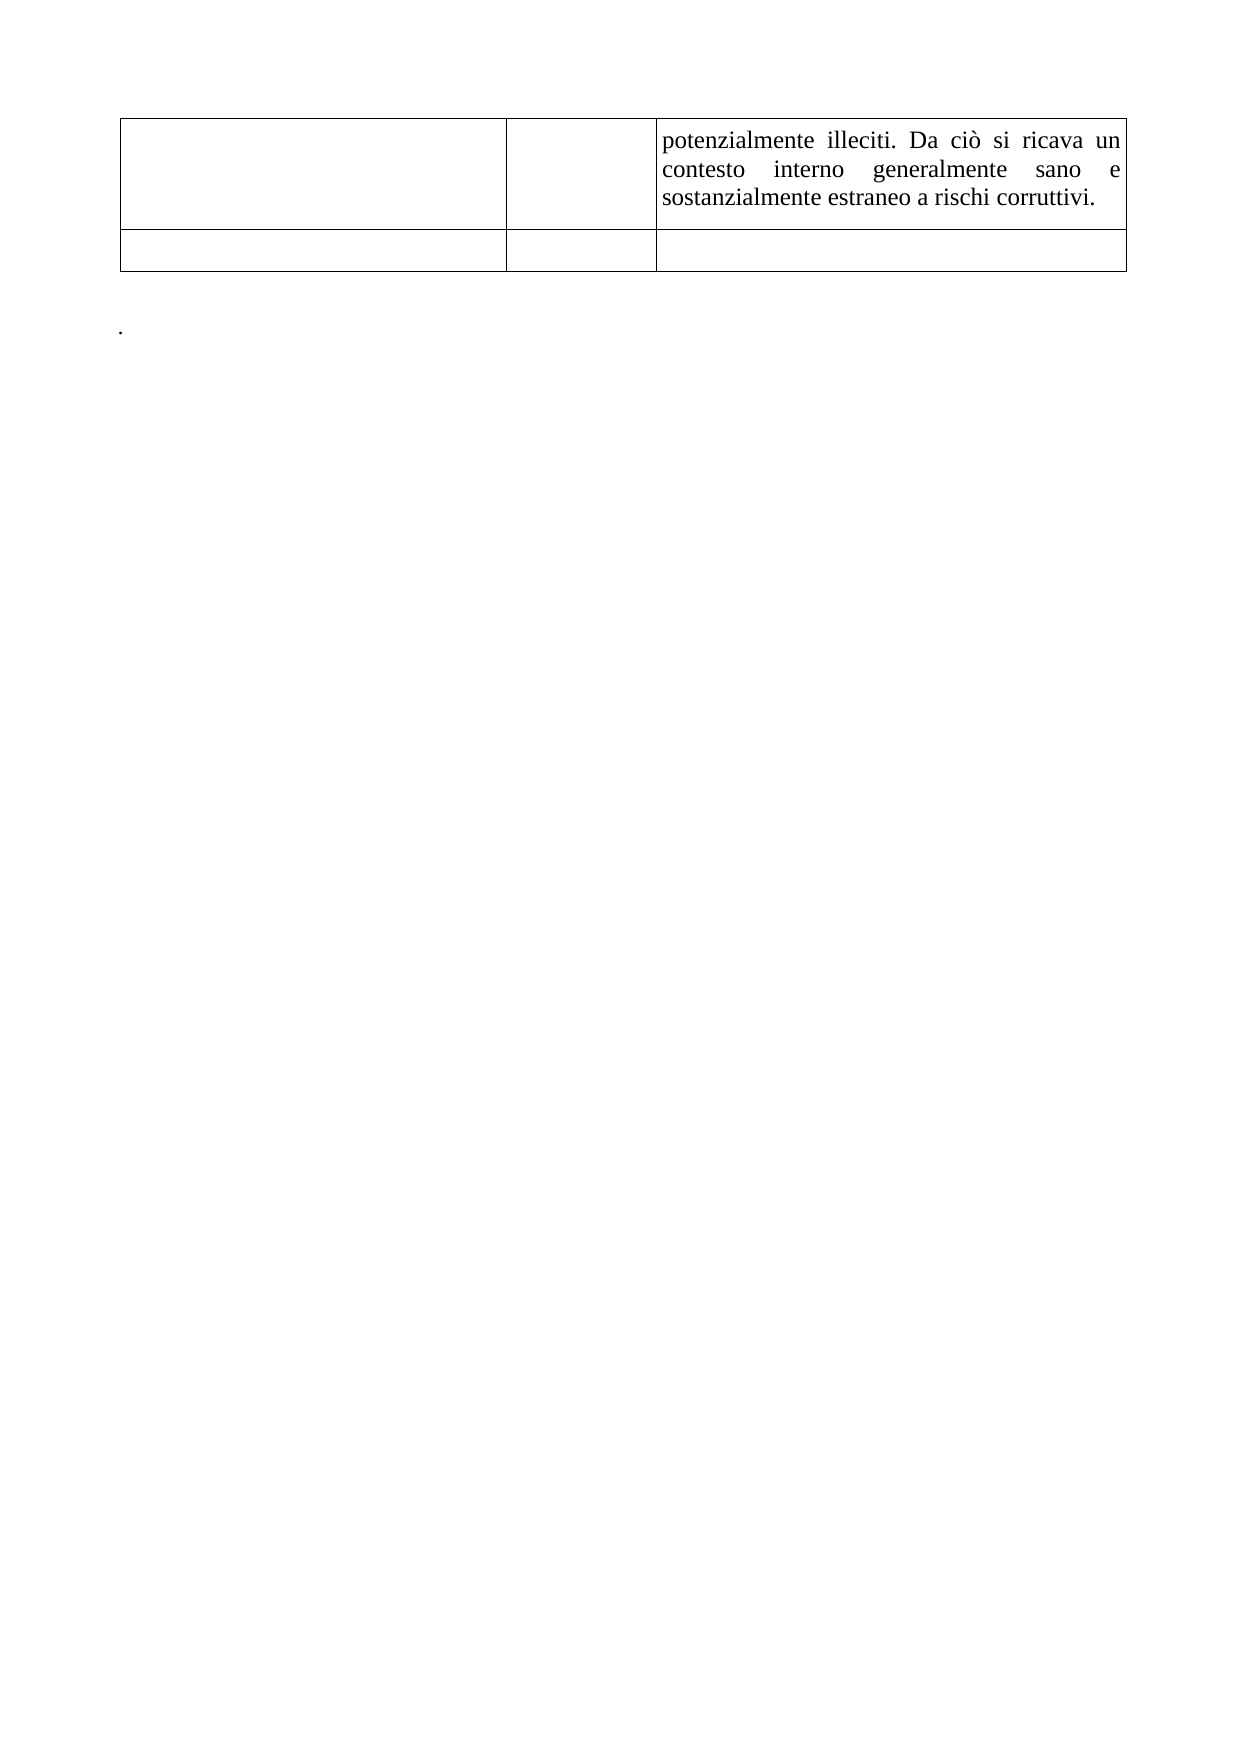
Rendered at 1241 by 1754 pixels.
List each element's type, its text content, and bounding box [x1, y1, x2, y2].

table_cell [121, 230, 506, 271]
table_cell potenzialmente illeciti. Da ciò si ricava un contesto interno generalmente sano e sostanzialmente estraneo a rischi corruttivi. [657, 119, 1126, 229]
text . [118, 313, 1122, 339]
table_cell [657, 230, 1126, 271]
table_cell [121, 119, 506, 229]
table_cell [507, 230, 656, 271]
table_cell [507, 119, 656, 229]
